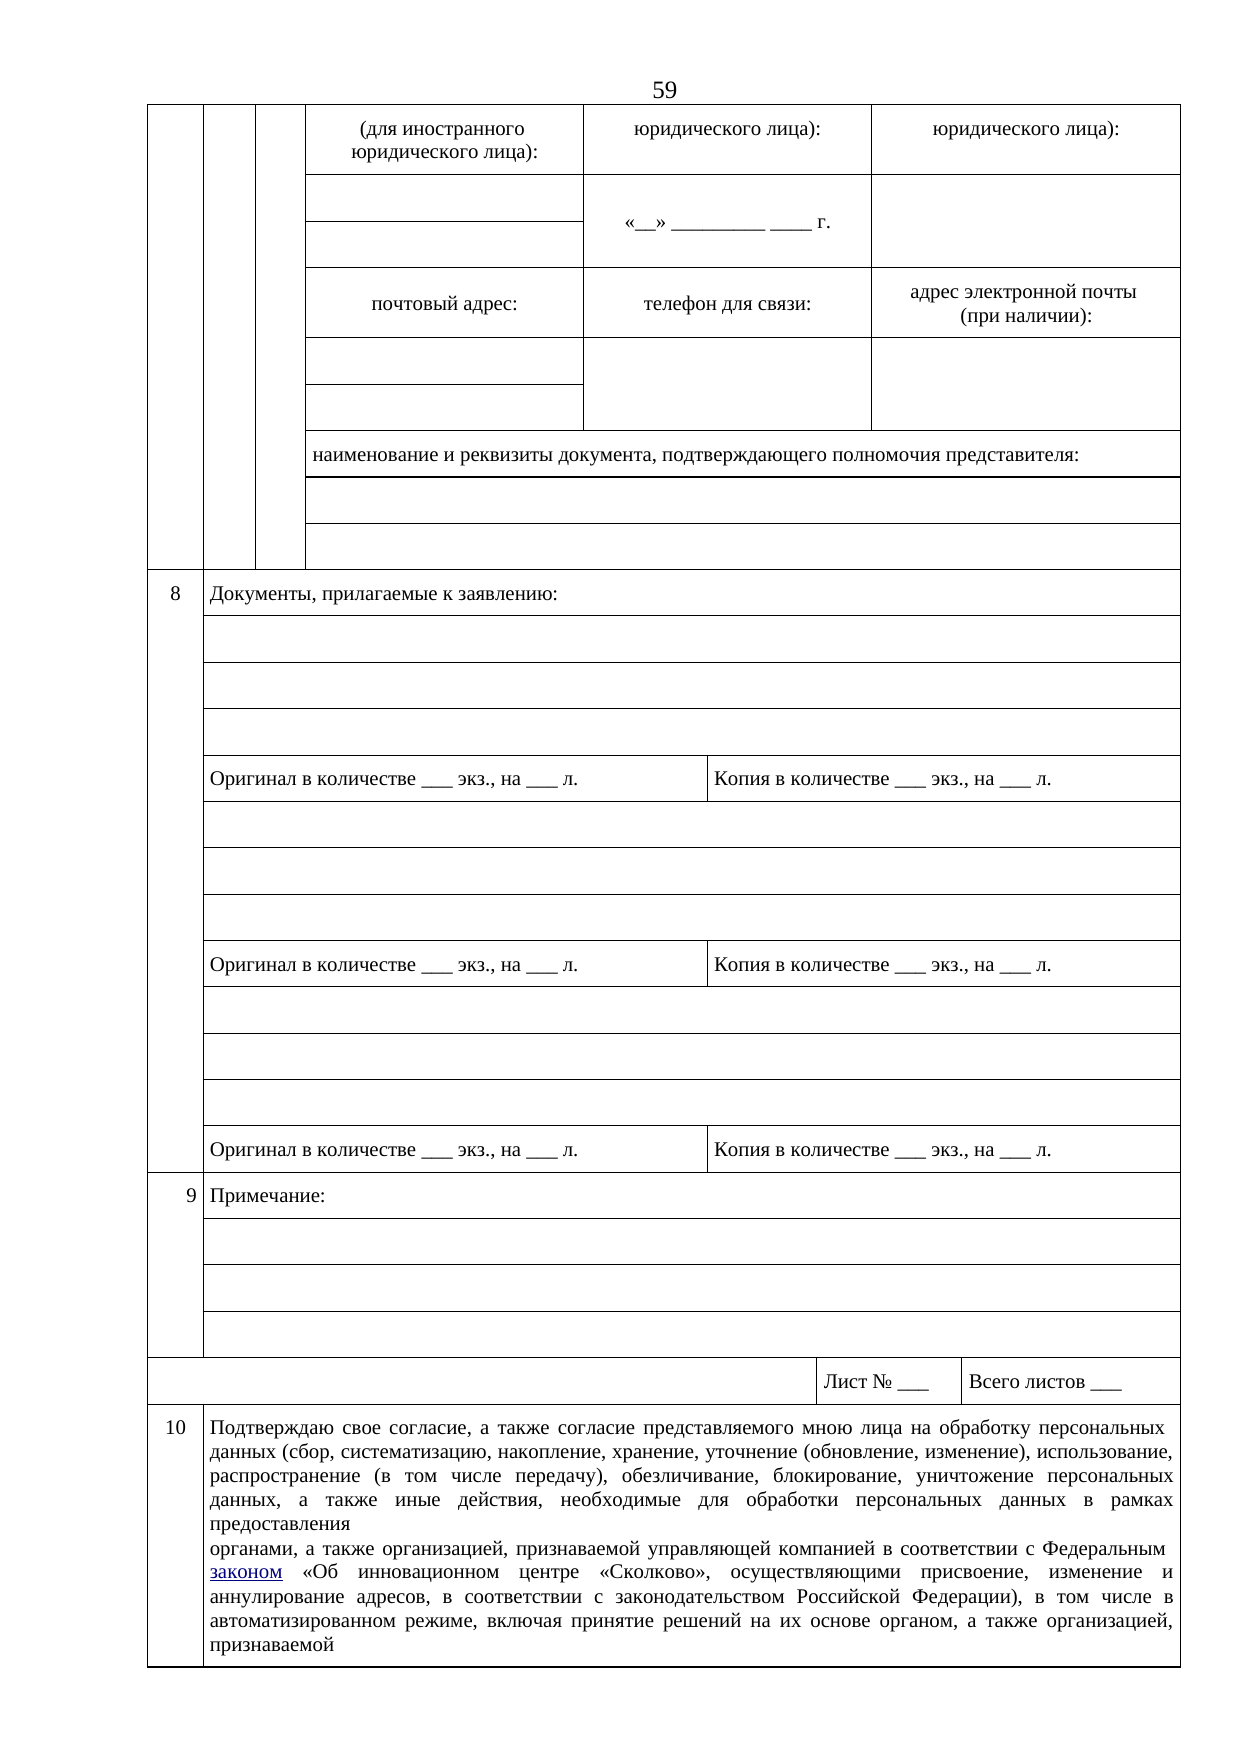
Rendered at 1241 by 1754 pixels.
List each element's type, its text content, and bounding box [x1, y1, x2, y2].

table_cell «__» _________ ____ г. [584, 175, 871, 267]
table_cell наименование и реквизиты документа, подтверждающего полномочия представителя: [306, 431, 1180, 476]
table_cell Копия в количестве ___ экз., на ___ л. [708, 941, 1180, 986]
table_cell [148, 1358, 816, 1403]
table_cell почтовый адрес: [306, 268, 583, 337]
table_cell [256, 105, 305, 569]
table_cell [204, 848, 1180, 893]
table_cell Оригинал в количестве ___ экз., на ___ л. [204, 1126, 707, 1172]
table_cell Копия в количестве ___ экз., на ___ л. [708, 1126, 1180, 1172]
table_cell [204, 802, 1180, 847]
table_cell юридического лица): [872, 105, 1180, 174]
table_cell [872, 338, 1180, 430]
table_cell [204, 105, 255, 569]
table_cell [584, 338, 871, 430]
table_cell [204, 987, 1180, 1033]
table_cell [306, 338, 583, 384]
table_cell телефон для связи: [584, 268, 871, 337]
table_cell 9 [148, 1173, 203, 1357]
table_cell [148, 105, 203, 569]
table_cell юридического лица): [584, 105, 871, 174]
table_cell [306, 524, 1180, 569]
table_cell [204, 1080, 1180, 1125]
table_cell [204, 663, 1180, 708]
table_cell Оригинал в количестве ___ экз., на ___ л. [204, 756, 707, 801]
table_cell 8 [148, 570, 203, 1172]
table_cell Подтверждаю свое согласие, а также согласие представляемого мною лица на обработку персональных данных (сбор, систематизацию, накопление, хранение, уточнение (обновление, изменение), использование, распространение (в том числе передачу), обезличивание, блокирование, уничтожение персональных данных, а также иные действия, необходимые для обработки персональных данных в рамках предоставления органами, а также организацией, признаваемой управляющей компанией в соответствии с Федеральным законом «Об инновационном центре «Сколково», осуществляющими присвоение, изменение и аннулирование адресов, в соответствии с законодательством Российской Федерации), в том числе в автоматизированном режиме, включая принятие решений на их основе органом, а также организацией, признаваемой [204, 1405, 1180, 1666]
table_cell [204, 1034, 1180, 1079]
table_cell [204, 616, 1180, 662]
table_cell Документы, прилагаемые к заявлению: [204, 570, 1180, 615]
table_cell Оригинал в количестве ___ экз., на ___ л. [204, 941, 707, 986]
table_cell [204, 895, 1180, 940]
table_cell (для иностранного юридического лица): [306, 105, 583, 174]
table_cell 10 [148, 1405, 203, 1666]
table_cell [204, 1312, 1180, 1357]
table_cell адрес электронной почты (при наличии): [872, 268, 1180, 337]
table_cell [306, 385, 583, 430]
table_cell [306, 222, 583, 267]
table_cell Всего листов ___ [962, 1358, 1180, 1403]
table_cell [306, 175, 583, 221]
table_cell Лист № ___ [817, 1358, 961, 1403]
table_cell [306, 478, 1180, 523]
table_cell [204, 1219, 1180, 1264]
table_cell [872, 175, 1180, 267]
table_cell [204, 709, 1180, 754]
table_cell Копия в количестве ___ экз., на ___ л. [708, 756, 1180, 801]
table_cell [204, 1265, 1180, 1311]
table_cell Примечание: [204, 1173, 1180, 1218]
